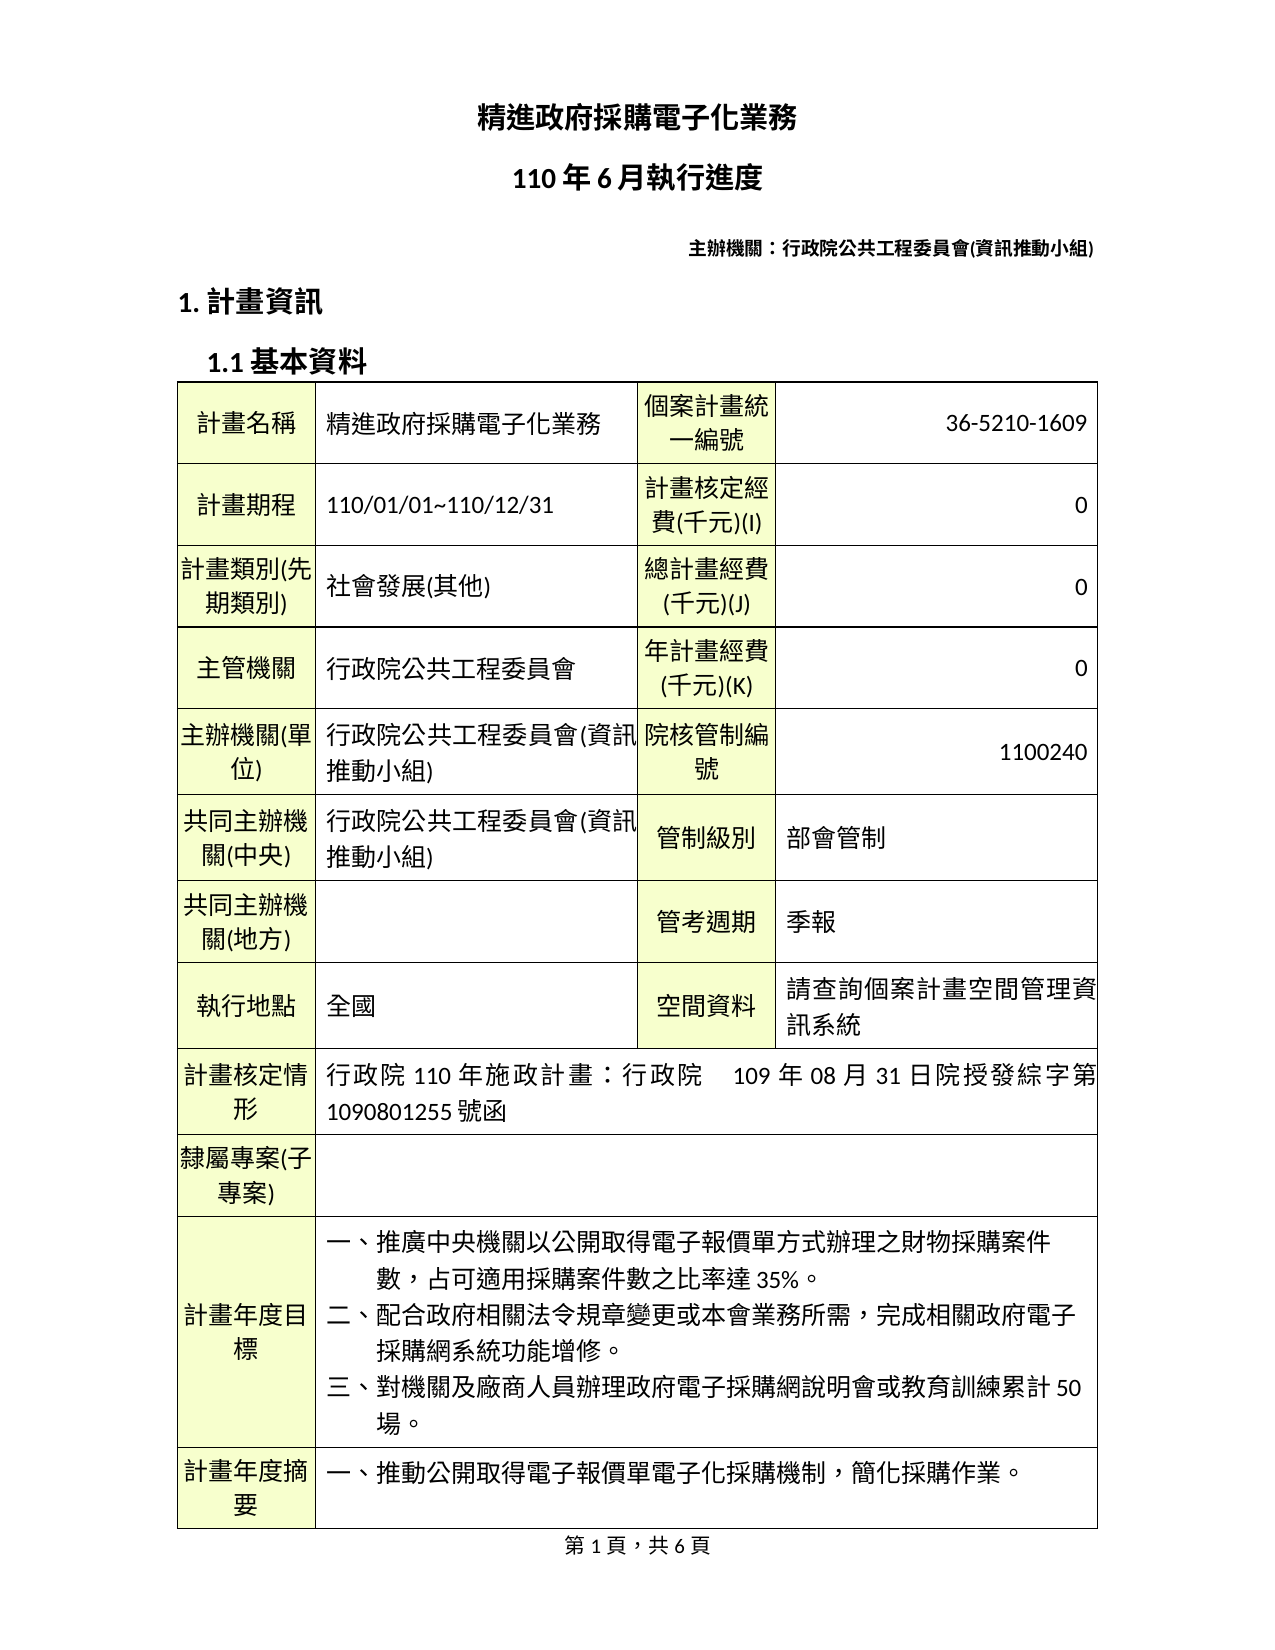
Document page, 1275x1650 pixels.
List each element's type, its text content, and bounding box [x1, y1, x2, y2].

text 1.1 基本資料 [177, 342, 1098, 381]
table_cell 計畫類別(先期類別) [178, 546, 315, 626]
table_cell 主管機關 [178, 628, 315, 708]
table_cell 空間資料 [638, 963, 775, 1048]
table_cell 部會管制 [776, 795, 1097, 880]
table_cell 1100240 [776, 709, 1097, 794]
table_cell 共同主辦機關(地方) [178, 881, 315, 962]
table_cell 年計畫經費(千元)(K) [638, 628, 775, 708]
table_cell 0 [776, 464, 1097, 545]
table_cell 計畫核定經費(千元)(I) [638, 464, 775, 545]
table_cell 0 [776, 546, 1097, 626]
table_cell [316, 881, 637, 962]
table_header 精進政府採購電子化業務 [316, 383, 637, 463]
table_cell 計畫期程 [178, 464, 315, 545]
table_cell 主辦機關(單位) [178, 709, 315, 794]
table_cell 管考週期 [638, 881, 775, 962]
text 1. 計畫資訊 [177, 281, 1098, 321]
table_cell 季報 [776, 881, 1097, 962]
table_cell 計畫年度摘要 [178, 1448, 315, 1528]
table_cell 行政院公共工程委員會 [316, 628, 637, 708]
table_cell 社會發展(其他) [316, 546, 637, 626]
table_cell 0 [776, 628, 1097, 708]
table_cell 院核管制編號 [638, 709, 775, 794]
table_cell 隸屬專案(子專案) [178, 1135, 315, 1216]
table_cell 管制級別 [638, 795, 775, 880]
table_cell [316, 1135, 1097, 1216]
table_header 計畫名稱 [178, 383, 315, 463]
text 110年6月執行進度 [177, 158, 1098, 197]
table_cell 請查詢個案計畫空間管理資訊系統 [776, 963, 1097, 1048]
table_cell 行政院110年施政計畫：行政院 109年08月31日院授發綜字第1090801255號函 [316, 1049, 1097, 1134]
table_cell 行政院公共工程委員會(資訊推動小組) [316, 795, 637, 880]
table_cell 執行地點 [178, 963, 315, 1048]
text 精進政府採購電子化業務 [177, 95, 1098, 137]
table_cell 共同主辦機關(中央) [178, 795, 315, 880]
text 主辦機關：行政院公共工程委員會(資訊推動小組) [177, 233, 1098, 260]
table_cell 計畫核定情形 [178, 1049, 315, 1134]
table_cell 總計畫經費(千元)(J) [638, 546, 775, 626]
table_cell 計畫年度目標 [178, 1217, 315, 1447]
table_cell 一、推動公開取得電子報價單電子化採購機制，簡化採購作業。 [316, 1448, 1097, 1528]
table_cell 110/01/01~110/12/31 [316, 464, 637, 545]
table_header 個案計畫統一編號 [638, 383, 775, 463]
table_cell 行政院公共工程委員會(資訊推動小組) [316, 709, 637, 794]
table_header 36-5210-1609 [776, 383, 1097, 463]
table_cell 一、推廣中央機關以公開取得電子報價單方式辦理之財物採購案件數，占可適用採購案件數之比率達35%。 二、配合政府相關法令規章變更或本會業務所需，完成相關政府電子採購網系統功能增修。 三、對機關及廠商人員辦理政府電子採購網說明會或教育訓練累計50場。 [316, 1217, 1097, 1447]
table_cell 全國 [316, 963, 637, 1048]
